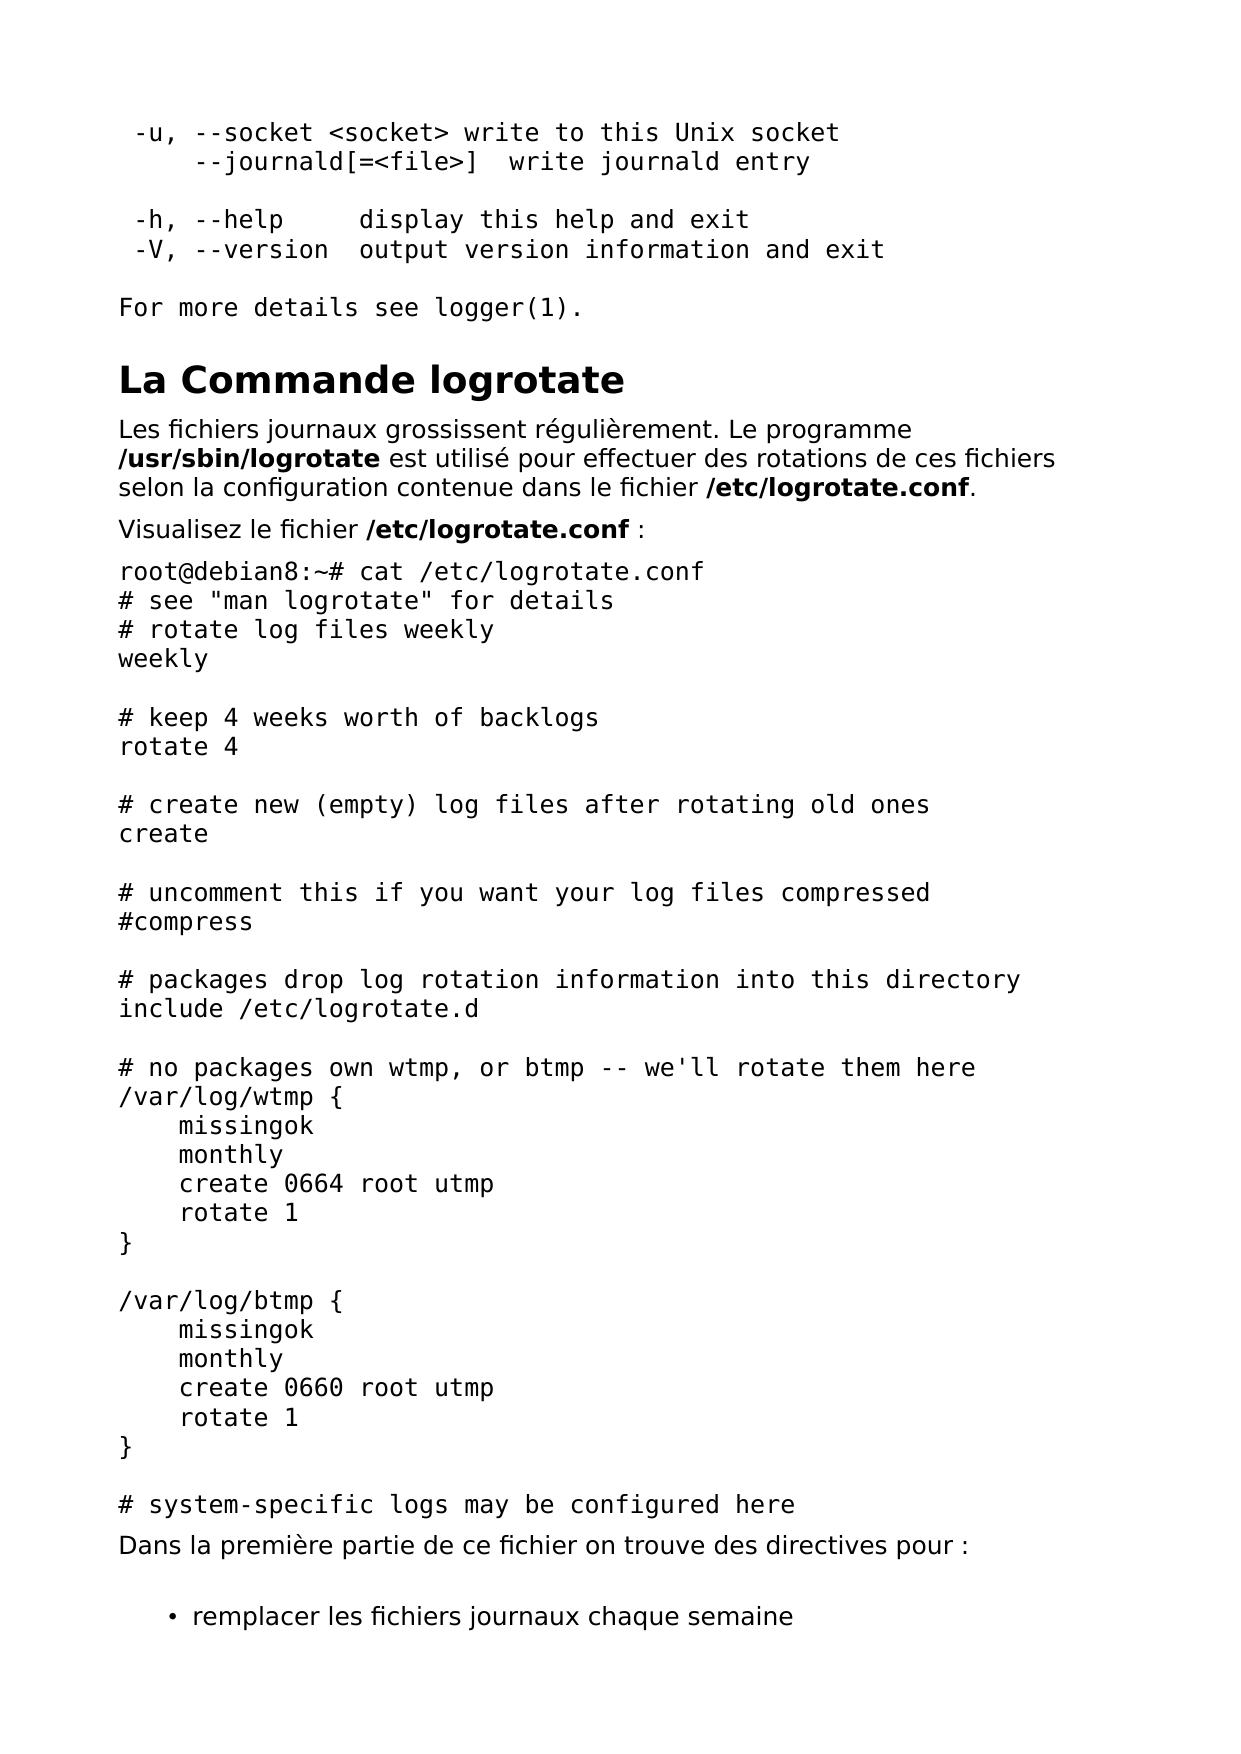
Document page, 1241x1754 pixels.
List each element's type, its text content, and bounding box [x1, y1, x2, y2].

text Dans la première partie de ce fichier on trouve des directives pour : [118, 1531, 1122, 1560]
text root@debian8:~# cat /etc/logrotate.conf # see "man logrotate" for details # rotate log files weekly weekly # keep 4 weeks worth of backlogs rotate 4 # create new (empty) log files after rotating old ones create # uncomment this if you want your log files compressed #compress # packages drop log rotation information into this directory include /etc/logrotate.d # no packages own wtmp, or btmp -- we'll rotate them here /var/log/wtmp { missingok monthly create 0664 root utmp rotate 1 } /var/log/btmp { missingok monthly create 0660 root utmp rotate 1 } # system-specific logs may be configured here [118, 557, 1122, 1519]
text -u, --socket <socket> write to this Unix socket --journald[=<file>] write journald entry -h, --help display this help and exit -V, --version output version information and exit For more details see logger(1). [118, 118, 1122, 322]
text Les fichiers journaux grossissent régulièrement. Le programme /usr/sbin/logrotate est utilisé pour effectuer des rotations de ces fichiers selon la configuration contenue dans le fichier /etc/logrotate.conf. [118, 415, 1122, 503]
subtitle La Commande logrotate [118, 359, 1122, 403]
text Visualisez le fichier /etc/logrotate.conf : [118, 515, 1122, 544]
list remplacer les fichiers journaux chaque semaine [177, 1602, 1122, 1631]
